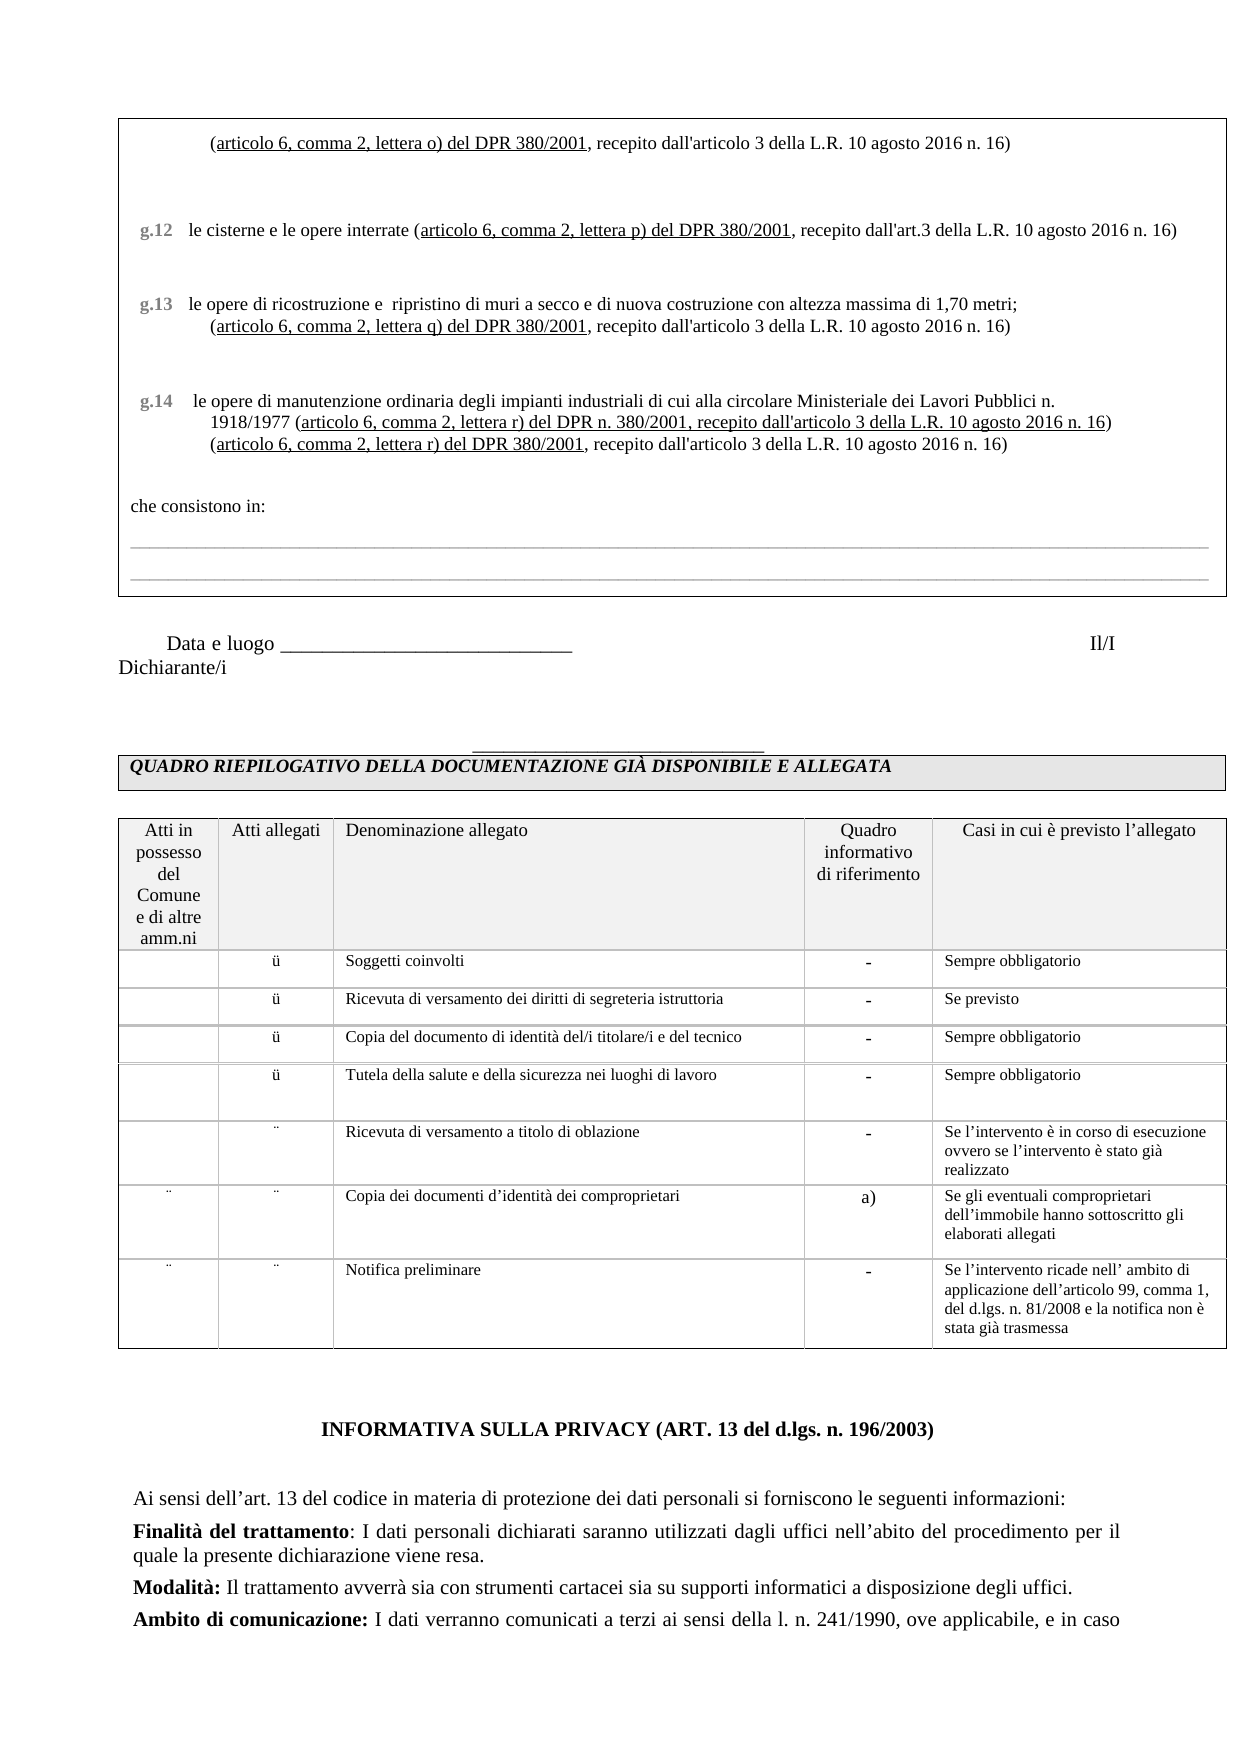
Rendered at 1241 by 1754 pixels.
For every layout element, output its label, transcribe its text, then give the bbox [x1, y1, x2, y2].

table_header Quadro informativo di riferimento [805, 819, 932, 949]
table_cell - [805, 989, 932, 1024]
table_cell - [805, 1065, 932, 1120]
table_cell [119, 1027, 218, 1062]
table_cell Notifica preliminare [334, 1260, 804, 1348]
table_cell Sempre obbligatorio [933, 951, 1226, 987]
table_header Casi in cui è previsto l’allegato [933, 819, 1226, 949]
table_cell Copia dei documenti d’identità dei comproprietari [334, 1186, 804, 1258]
text Finalità del trattamento: I dati personali dichiarati saranno utilizzati dagli uffici nell’abito del procedimento per il quale la presente dichiarazione viene resa. [133, 1518, 1122, 1567]
table_cell Sempre obbligatorio [933, 1027, 1226, 1062]
table_cell ü [219, 1065, 333, 1120]
table_cell Ricevuta di versamento dei diritti di segreteria istruttoria [334, 989, 804, 1024]
text Modalità: Il trattamento avverrà sia con strumenti cartacei sia su supporti informatici a disposizione degli uffici. [133, 1575, 1122, 1599]
table_cell Ricevuta di versamento a titolo di oblazione [334, 1122, 804, 1184]
table_header che i lavori riguardano l’immobile individuato nella comunicazione di inizio lavoridi cui la presente relazione costituisce parte integrante e sostanziale; che le opere in progetto sono subordinate a comunicazione di inizio lavoriin quanto rientrano nella seguente tipologia di intervento: g.1 le opere interne alle costruzioni che non comportino modifiche della sagoma della costruzione, dei fronti prospicienti pubbliche strade o piazze, né aumento delle superfici utili e del numero delle unità immobiliari, non modifichino la destinazione d'uso delle costruzioni e delle singole unità immobiliari, non rechino pregiudizio alla statica dell'immobile. Per quanto riguarda gli immobili compresi nelle zone indicate alla lettera a) dell'articolo 2 del decreto ministeriale 2 aprile 1968, n. 1444, è fatto salvo l'obbligo delle autorizzazioni previste dal decreto legislativo n.42/2004. Ai fini dell'applicazione della presente lettera non è considerato aumento delle superfici utili l'eliminazione o lo spostamento di pareti interne o di parte di esse; (articolo 6, comma 2, lett. b) del DPR 380/2001, recepito dall'articolo 3, della L.R. 10 agosto 2016 n. 16) g.2 opere dirette a soddisfare obiettive esigenze contingenti e temporanee e ad essere immediatamente rimosse al cessare della necessità e, comunque, entro un termine non superiore a novanta giorni (articolo 6, comma 2, lettera d) del DPR n. 380/2001HYPERLINK "http://www.normattiva.it/uri-res/N2Ls?urn:nir:stato:decreto.legislativo:2008-05-30;115~art11!vig=", recepito dallHYPERLINK "http://www.normattiva.it/uri-res/N2Ls?urn:nir:stato:decreto.legislativo:2008-05-30;115~art11!vig="'HYPERLINK "http://www.normattiva.it/uri-res/N2Ls?urn:nir:stato:decreto.legislativo:2008-05-30;115~art11!vig="articolo 3 della L.R. 10 agosto 2016 n. 16) g.3 le opere di pavimentazione e di finitura di spazi esterni, anche per aree di sosta, che siano contenute entro l'indice di permeabilità, ove stabilito dallo strumento urbanistico comunale, ivi compresa la realizzazione di intercapedini interamente interrate e non accessibili, vasche di raccolta delle acque, bacini, pozzi di luce nonché locali tombati (articolo 6, comma 2, lettera e) del DPR n. 380/2001HYPERLINK "http://www.normattiva.it/uri-res/N2Ls?urn:nir:stato:decreto.legislativo:2008-05-30;115~art11!vig=", recepito dallHYPERLINK "http://www.normattiva.it/uri-res/N2Ls?urn:nir:stato:decreto.legislativo:2008-05-30;115~art11!vig="'HYPERLINK "http://www.normattiva.it/uri-res/N2Ls?urn:nir:stato:decreto.legislativo:2008-05-30;115~art11!vig="articolo 3 della L.R. 10 agosto 2016 n. 16) g.4 gli impianti ad energia rinnovabile di cui agli articoli 5 e 6 del decreto legislativo 3 marzo 2011, n. 28 , da realizzare al di fuori della zona territoriale omogenea A di cui al decreto ministeriale n. 1444/1968, ivi compresi gli immobili sottoposti ai vincoli del decreto legislativo n. 42/2004. Negli immobili e nelle aree ricadenti all'interno di parchi e riserve naturali o in aree protette ai sensi della normativa relativa alle zone pSIC, SIC, ZSC e ZPS, ivi compresa la fascia esterna di influenza per una larghezza di 200 metri, i suddetti impianti possono essere realizzati solo a seguito di redazione della valutazione di incidenza e delle procedure di verifica di assoggettabilità a valutazione di impatto ambientale di cui al decreto legislativo 3 aprile 2006, n. 152 e successive modifiche ed integrazioni; (articolo 6, comma 2, lettera f) del DPR 380/2001, recepito dall'articolo 3 della L.R. 10 agosto 2016 n. 16) g.5 aree ludiche senza fini di lucro e gli elementi di arredo delle aree pertinenziali degli edifici (articolo 6, comma 2, lettera g) del DPR 380/2001, recepito dall'articolo 3 della L.R. 10 agosto 2016 n. 16) g.6 gli impianti tecnologici al servizio di edifici già esistenti; (articolo 6, comma 2, lettera h) del DPR 380/2001, recepito dall'articolo 3 della L.R. 10 agosto 2016 n. 16) g.7 l'impianto di prefabbricati ad una sola elevazione adibiti o destinati ad uso non abitativo, di modeste dimensioni, assemblati in precedenza, rimovibili, di uso precario e temporaneo non superiore a sei mesi; (articolo 6, comma 2, lettera i) del DPR 380/2001, recepito dall'articolo 3 della L.R. 10 agosto 2016 n. 16) g.8 la costruzione di recinzioni, con esclusione di quelle dei fondi rustici di cui al comma 1, lettera g; (articolo 6, comma 2, lettera l) del DPR 380/2001, recepito dall'articolo 3 della L.R. 10 agosto 2016 n. 16) g.9 la realizzazione di strade interpoderali; (articolo 6, comma 2, lettera m) del DPR 380/2001, recepito dall'articolo 3 della L.R. 10 agosto 2016 n. 16) g.10 la nuova realizzazione di opere murarie di recinzione con altezza massima di 1,70 metri; (articolo 6, comma 2, lettera n) del DPR 380/2001, recepito dall'articolo 3 della L.R. 10 agosto 2016 n. 16) g.11 la realizzazione di nuovi impianti tecnologici e relativi locali tecnici; (articolo 6, comma 2, lettera o) del DPR 380/2001, recepito dall'articolo 3 della L.R. 10 agosto 2016 n. 16) g.12 le cisterne e le opere interrate (articolo 6, comma 2, lettera p) del DPR 380/2001, recepito dall'art.3 della L.R. 10 agosto 2016 n. 16) g.13 le opere di ricostruzione e ripristino di muri a secco e di nuova costruzione con altezza massima di 1,70 metri; (articolo 6, comma 2, lettera q) del DPR 380/2001, recepito dall'articolo 3 della L.R. 10 agosto 2016 n. 16) g.14 le opere di manutenzione ordinaria degli impianti industriali di cui alla circolare Ministeriale dei Lavori Pubblici n. 1918/1977 (articolo 6, comma 2, lettera r) del DPR n. 380/2001HYPERLINK "http://www.normattiva.it/uri-res/N2Ls?urn:nir:stato:decreto.legislativo:2008-05-30;115~art11!vig=", recepito dallHYPERLINK "http://www.normattiva.it/uri-res/N2Ls?urn:nir:stato:decreto.legislativo:2008-05-30;115~art11!vig="'HYPERLINK "http://www.normattiva.it/uri-res/N2Ls?urn:nir:stato:decreto.legislativo:2008-05-30;115~art11!vig="articolo 3 della L.R. 10 agosto 2016 n. 16) (articolo 6, comma 2, lettera r) del DPR 380/2001, recepito dall'articolo 3 della L.R. 10 agosto 2016 n. 16) che consistono in: ______________________________________________________________________________________________________________________________________________________________________________________________________________________________________ [119, 119, 1226, 596]
table_cell Se gli eventuali comproprietari dell’immobile hanno sottoscritto gli elaborati allegati [933, 1186, 1226, 1258]
table_cell [119, 1065, 218, 1120]
table_cell Se l’intervento ricade nell’ ambito di applicazione dell’articolo 99, comma 1, del d.lgs. n. 81/2008 e la notifica non è stata già trasmessa [933, 1260, 1226, 1348]
table_header Denominazione allegato [334, 819, 804, 949]
table_cell ü [219, 989, 333, 1024]
text ____________________________ [118, 707, 1122, 755]
text Ai sensi dell’art. 13 del codice in materia di protezione dei dati personali si forniscono le seguenti informazioni: [133, 1486, 1122, 1510]
table_cell - [805, 951, 932, 987]
table_cell Se previsto [933, 989, 1226, 1024]
table_cell [119, 1122, 218, 1184]
text Ambito di comunicazione: I dati verranno comunicati a terzi ai sensi della l. n. 241/1990, ove applicabile, e in caso [133, 1607, 1122, 1631]
table_cell Soggetti coinvolti [334, 951, 804, 987]
table_cell ¨ [119, 1260, 218, 1348]
table_cell Sempre obbligatorio [933, 1065, 1226, 1120]
table_header Atti in possesso del Comune e di altre amm.ni [119, 819, 218, 949]
table_cell - [805, 1260, 932, 1348]
table_cell ü [219, 1027, 333, 1062]
table_cell ¨ [219, 1260, 333, 1348]
table_cell - [805, 1122, 932, 1184]
table_cell ¨ [219, 1186, 333, 1258]
table_header QUADRO RIEPILOGATIVO DELLA DOCUMENTAZIONE GIÀ DISPONIBILE E ALLEGATA [119, 756, 1225, 790]
text INFORMATIVA SULLA PRIVACY (ART. 13 del d.lgs. n. 196/2003) [133, 1417, 1122, 1441]
table_cell Tutela della salute e della sicurezza nei luoghi di lavoro [334, 1065, 804, 1120]
table_cell Copia del documento di identità del/i titolare/i e del tecnico [334, 1027, 804, 1062]
table_cell - [805, 1027, 932, 1062]
table_cell [119, 951, 218, 987]
table_cell ü [219, 951, 333, 987]
table_header Atti allegati [219, 819, 333, 949]
table_cell ¨ [219, 1122, 333, 1184]
table_cell Se l’intervento è in corso di esecuzione ovvero se l’intervento è stato già realizzato [933, 1122, 1226, 1184]
text Data e luogo ____________________________ Il/I Dichiarante/i [118, 631, 1122, 679]
table_cell [119, 989, 218, 1024]
table_cell a) [805, 1186, 932, 1258]
table_cell ¨ [119, 1186, 218, 1258]
